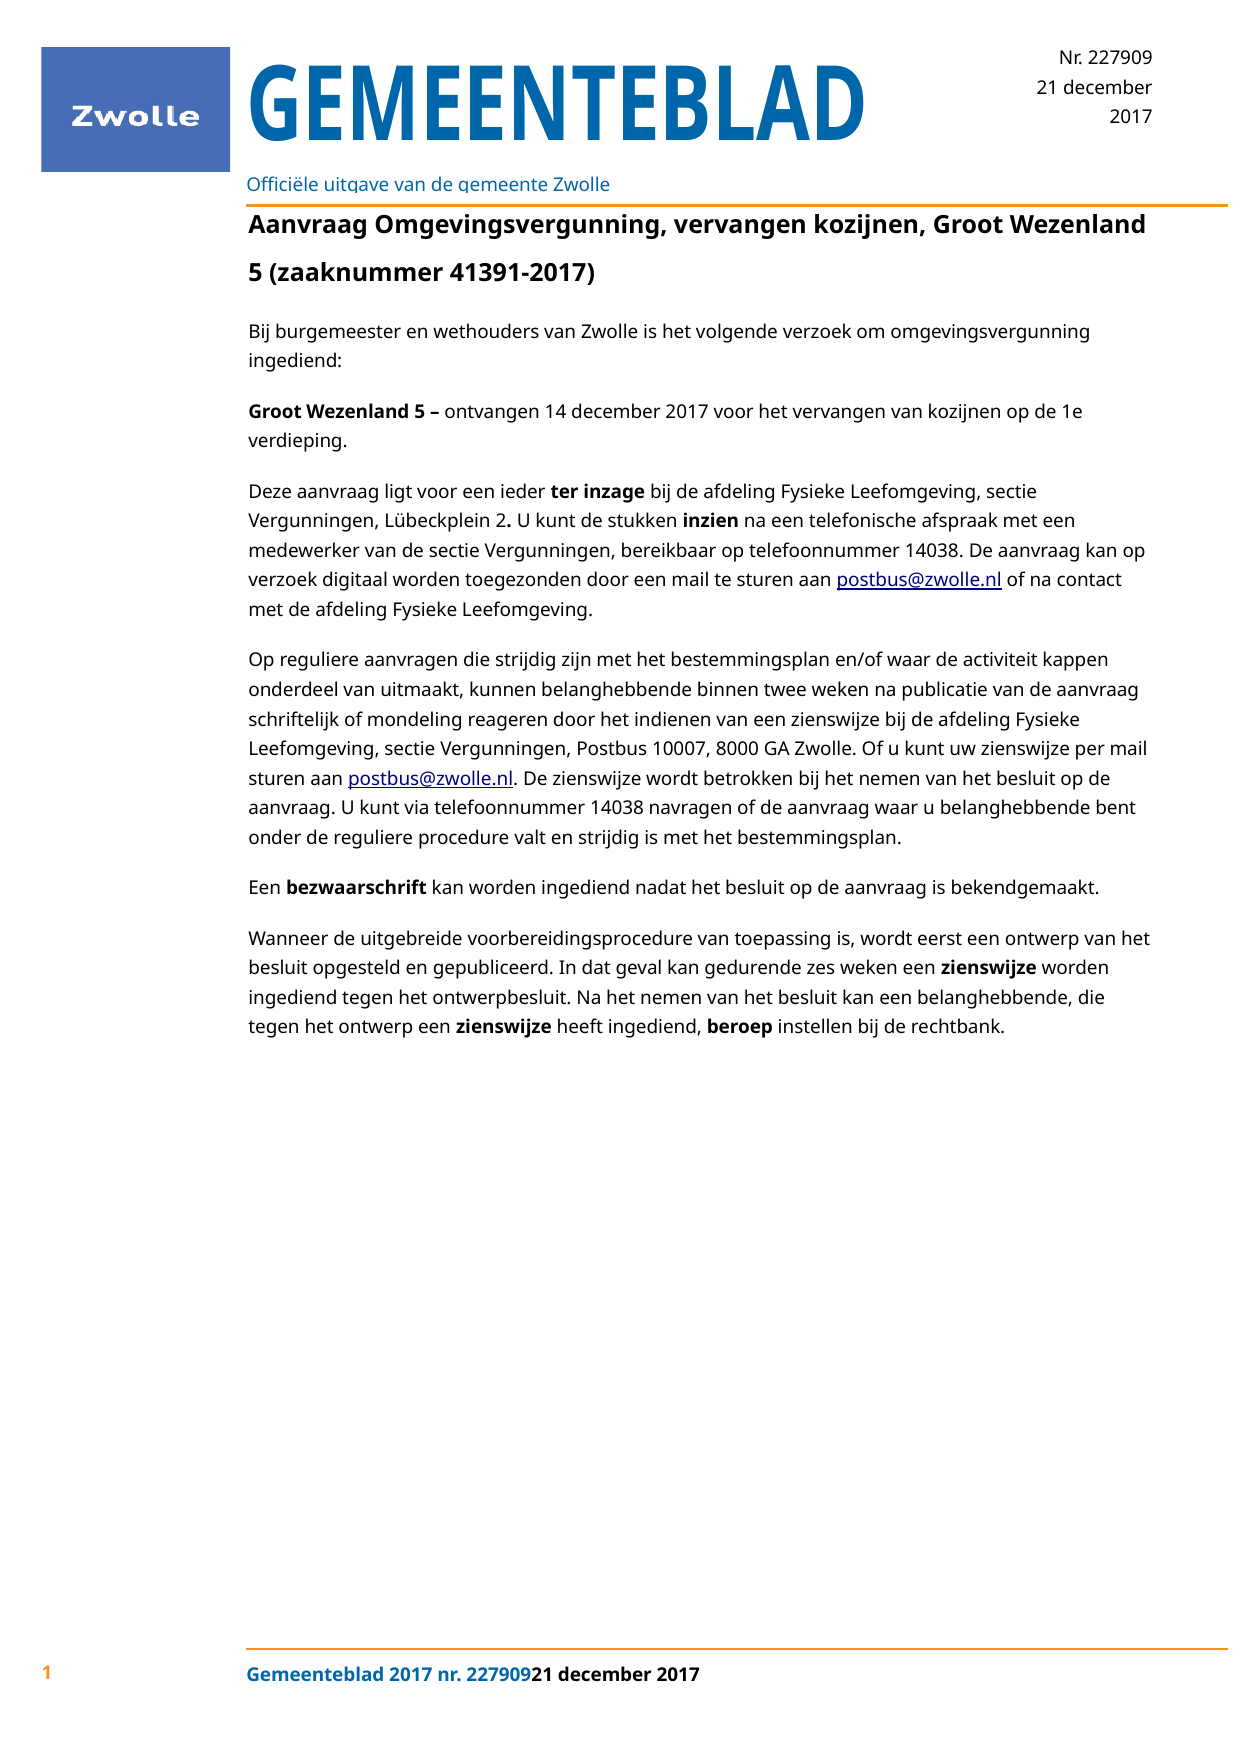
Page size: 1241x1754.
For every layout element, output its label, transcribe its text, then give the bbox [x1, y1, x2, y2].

text Een bezwaarschrift kan worden ingediend nadat het besluit op de aanvraag is bekendgemaakt. [248, 874, 1152, 900]
picture [41, 47, 231, 172]
text Op reguliere aanvragen die strijdig zijn met het bestemmingsplan en/of waar de activiteit kappen onderdeel van uitmaakt, kunnen belanghebbende binnen twee weken na publicatie van de aanvraag schriftelijk of mondeling reageren door het indienen van een zienswijze bij de afdeling Fysieke Leefomgeving, sectie Vergunningen, Postbus 10007, 8000 GA Zwolle. Of u kunt uw zienswijze per mail sturen aan postbus@zwolle.nl. De zienswijze wordt betrokken bij het nemen van het besluit op de aanvraag. U kunt via telefoonnummer 14038 navragen of de aanvraag waar u belanghebbende bent onder de reguliere procedure valt en strijdig is met het bestemmingsplan. [248, 647, 1152, 850]
text Aanvraag Omgevingsvergunning, vervangen kozijnen, Groot Wezenland 5 (zaaknummer 41391-2017) [248, 207, 1152, 288]
text Wanneer de uitgebreide voorbereidingsprocedure van toepassing is, wordt eerst een ontwerp van het besluit opgesteld en gepubliceerd. In dat geval kan gedurende zes weken een zienswijze worden ingediend tegen het ontwerpbesluit. Na het nemen van het besluit kan een belanghebbende, die tegen het ontwerp een zienswijze heeft ingediend, beroep instellen bij de rechtbank. [248, 925, 1152, 1039]
text Deze aanvraag ligt voor een ieder ter inzage bij de afdeling Fysieke Leefomgeving, sectie Vergunningen, Lübeckplein 2. U kunt de stukken inzien na een telefonische afspraak met een medewerker van de sectie Vergunningen, bereikbaar op telefoonnummer 14038. De aanvraag kan op verzoek digitaal worden toegezonden door een mail te sturen aan postbus@zwolle.nl of na contact met de afdeling Fysieke Leefomgeving. [248, 478, 1152, 622]
text Groot Wezenland 5 – ontvangen 14 december 2017 voor het vervangen van kozijnen op de 1e verdieping. [248, 398, 1152, 453]
text Bij burgemeester en wethouders van Zwolle is het volgende verzoek om omgevingsvergunning ingediend: [248, 318, 1152, 373]
